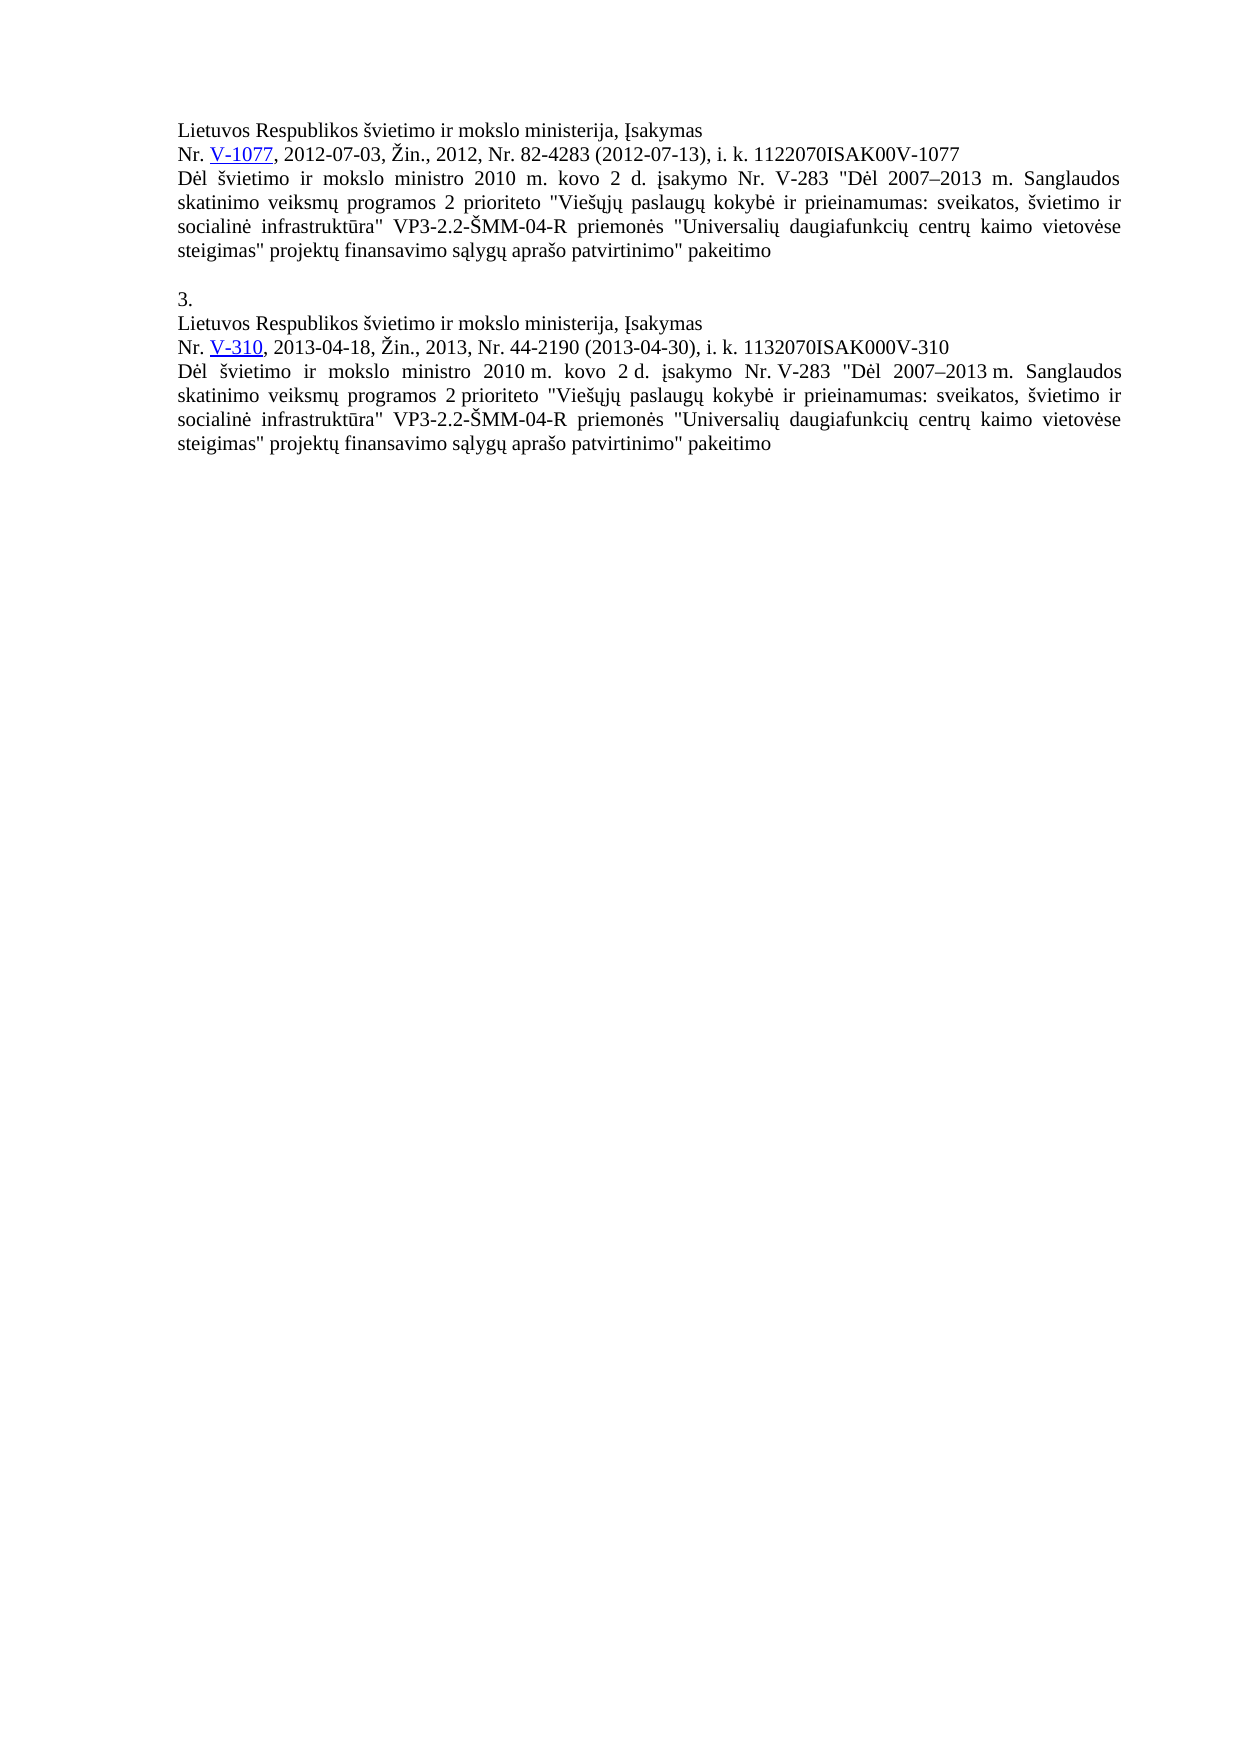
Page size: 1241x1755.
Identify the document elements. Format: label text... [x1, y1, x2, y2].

text Nr. V-310, 2013-04-18, Žin., 2013, Nr. 44-2190 (2013-04-30), i. k. 1132070ISAK000V-310 [177, 335, 1122, 359]
text Dėl švietimo ir mokslo ministro 2010 m. kovo 2 d. įsakymo Nr. V-283 "Dėl 2007–2013 m. Sanglaudos skatinimo veiksmų programos 2 prioriteto "Viešųjų paslaugų kokybė ir prieinamumas: sveikatos, švietimo ir socialinė infrastruktūra" VP3-2.2-ŠMM-04-R priemonės "Universalių daugiafunkcių centrų kaimo vietovėse steigimas" projektų finansavimo sąlygų aprašo patvirtinimo" pakeitimo [177, 359, 1122, 455]
text Dėl švietimo ir mokslo ministro 2010 m. kovo 2 d. įsakymo Nr. V-283 "Dėl 2007–2013 m. Sanglaudos skatinimo veiksmų programos 2 prioriteto "Viešųjų paslaugų kokybė ir prieinamumas: sveikatos, švietimo ir socialinė infrastruktūra" VP3-2.2-ŠMM-04-R priemonės "Universalių daugiafunkcių centrų kaimo vietovėse steigimas" projektų finansavimo sąlygų aprašo patvirtinimo" pakeitimo [177, 166, 1122, 262]
text Nr. V-1077, 2012-07-03, Žin., 2012, Nr. 82-4283 (2012-07-13), i. k. 1122070ISAK00V-1077 [177, 142, 1122, 166]
text Lietuvos Respublikos švietimo ir mokslo ministerija, Įsakymas [177, 311, 1122, 335]
text Lietuvos Respublikos švietimo ir mokslo ministerija, Įsakymas [177, 118, 1122, 142]
text 3. [177, 287, 1122, 311]
